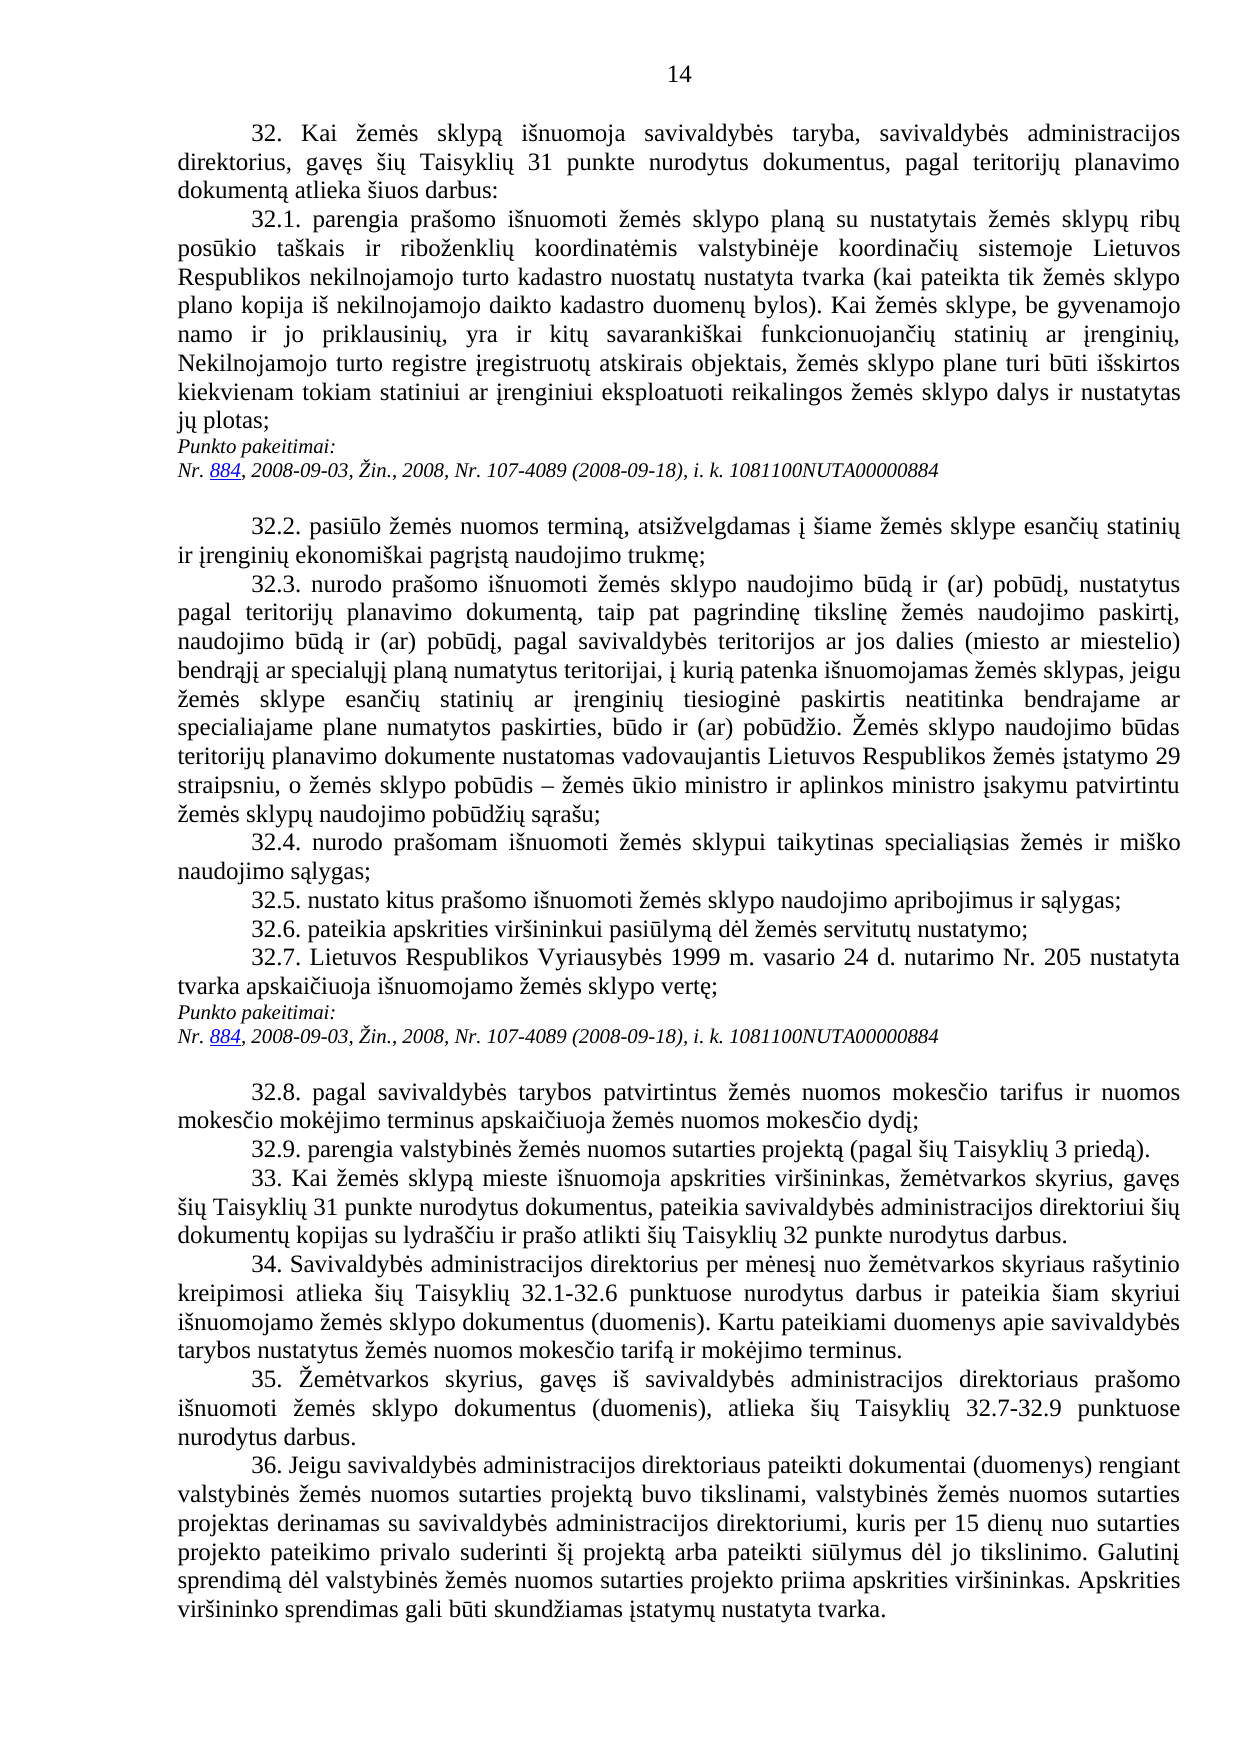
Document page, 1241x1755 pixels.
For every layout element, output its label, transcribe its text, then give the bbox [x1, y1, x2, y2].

text 32.6. pateikia apskrities viršininkui pasiūlymą dėl žemės servitutų nustatymo; [177, 914, 1181, 942]
text 32.4. nurodo prašomam išnuomoti žemės sklypui taikytinas specialiąsias žemės ir miško naudojimo sąlygas; [177, 827, 1181, 885]
text Punkto pakeitimai: [177, 1000, 1181, 1024]
text 34. Savivaldybės administracijos direktorius per mėnesį nuo žemėtvarkos skyriaus rašytinio kreipimosi atlieka šių Taisyklių 32.1-32.6 punktuose nurodytus darbus ir pateikia šiam skyriui išnuomojamo žemės sklypo dokumentus (duomenis). Kartu pateikiami duomenys apie savivaldybės tarybos nustatytus žemės nuomos mokesčio tarifą ir mokėjimo terminus. [177, 1249, 1181, 1364]
text 36. Jeigu savivaldybės administracijos direktoriaus pateikti dokumentai (duomenys) rengiant valstybinės žemės nuomos sutarties projektą buvo tikslinami, valstybinės žemės nuomos sutarties projektas derinamas su savivaldybės administracijos direktoriumi, kuris per 15 dienų nuo sutarties projekto pateikimo privalo suderinti šį projektą arba pateikti siūlymus dėl jo tikslinimo. Galutinį sprendimą dėl valstybinės žemės nuomos sutarties projekto priima apskrities viršininkas. Apskrities viršininko sprendimas gali būti skundžiamas įstatymų nustatyta tvarka. [177, 1451, 1181, 1623]
text 32.7. Lietuvos Respublikos Vyriausybės 1999 m. vasario 24 d. nutarimo Nr. 205 nustatyta tvarka apskaičiuoja išnuomojamo žemės sklypo vertę; [177, 942, 1181, 1000]
text 32.1. parengia prašomo išnuomoti žemės sklypo planą su nustatytais žemės sklypų ribų posūkio taškais ir riboženklių koordinatėmis valstybinėje koordinačių sistemoje Lietuvos Respublikos nekilnojamojo turto kadastro nuostatų nustatyta tvarka (kai pateikta tik žemės sklypo plano kopija iš nekilnojamojo daikto kadastro duomenų bylos). Kai žemės sklype, be gyvenamojo namo ir jo priklausinių, yra ir kitų savarankiškai funkcionuojančių statinių ar įrenginių, Nekilnojamojo turto registre įregistruotų atskirais objektais, žemės sklypo plane turi būti išskirtos kiekvienam tokiam statiniui ar įrenginiui eksploatuoti reikalingos žemės sklypo dalys ir nustatytas jų plotas; [177, 204, 1181, 434]
text Nr. 884, 2008-09-03, Žin., 2008, Nr. 107-4089 (2008-09-18), i. k. 1081100NUTA00000884 [177, 458, 1181, 482]
text 33. Kai žemės sklypą mieste išnuomoja apskrities viršininkas, žemėtvarkos skyrius, gavęs šių Taisyklių 31 punkte nurodytus dokumentus, pateikia savivaldybės administracijos direktoriui šių dokumentų kopijas su lydraščiu ir prašo atlikti šių Taisyklių 32 punkte nurodytus darbus. [177, 1163, 1181, 1249]
text Nr. 884, 2008-09-03, Žin., 2008, Nr. 107-4089 (2008-09-18), i. k. 1081100NUTA00000884 [177, 1024, 1181, 1048]
text 32.8. pagal savivaldybės tarybos patvirtintus žemės nuomos mokesčio tarifus ir nuomos mokesčio mokėjimo terminus apskaičiuoja žemės nuomos mokesčio dydį; [177, 1077, 1181, 1134]
text 32.3. nurodo prašomo išnuomoti žemės sklypo naudojimo būdą ir (ar) pobūdį, nustatytus pagal teritorijų planavimo dokumentą, taip pat pagrindinę tikslinę žemės naudojimo paskirtį, naudojimo būdą ir (ar) pobūdį, pagal savivaldybės teritorijos ar jos dalies (miesto ar miestelio) bendrąjį ar specialųjį planą numatytus teritorijai, į kurią patenka išnuomojamas žemės sklypas, jeigu žemės sklype esančių statinių ar įrenginių tiesioginė paskirtis neatitinka bendrajame ar specialiajame plane numatytos paskirties, būdo ir (ar) pobūdžio. Žemės sklypo naudojimo būdas teritorijų planavimo dokumente nustatomas vadovaujantis Lietuvos Respublikos žemės įstatymo 29 straipsniu, o žemės sklypo pobūdis – žemės ūkio ministro ir aplinkos ministro įsakymu patvirtintu žemės sklypų naudojimo pobūdžių sąrašu; [177, 569, 1181, 827]
text 32.5. nustato kitus prašomo išnuomoti žemės sklypo naudojimo apribojimus ir sąlygas; [177, 885, 1181, 914]
text 32. Kai žemės sklypą išnuomoja savivaldybės taryba, savivaldybės administracijos direktorius, gavęs šių Taisyklių 31 punkte nurodytus dokumentus, pagal teritorijų planavimo dokumentą atlieka šiuos darbus: [177, 118, 1181, 204]
text 35. Žemėtvarkos skyrius, gavęs iš savivaldybės administracijos direktoriaus prašomo išnuomoti žemės sklypo dokumentus (duomenis), atlieka šių Taisyklių 32.7-32.9 punktuose nurodytus darbus. [177, 1364, 1181, 1451]
text 32.9. parengia valstybinės žemės nuomos sutarties projektą (pagal šių Taisyklių 3 priedą). [177, 1134, 1181, 1163]
text 32.2. pasiūlo žemės nuomos terminą, atsižvelgdamas į šiame žemės sklype esančių statinių ir įrenginių ekonomiškai pagrįstą naudojimo trukmę; [177, 511, 1181, 569]
text Punkto pakeitimai: [177, 434, 1181, 458]
